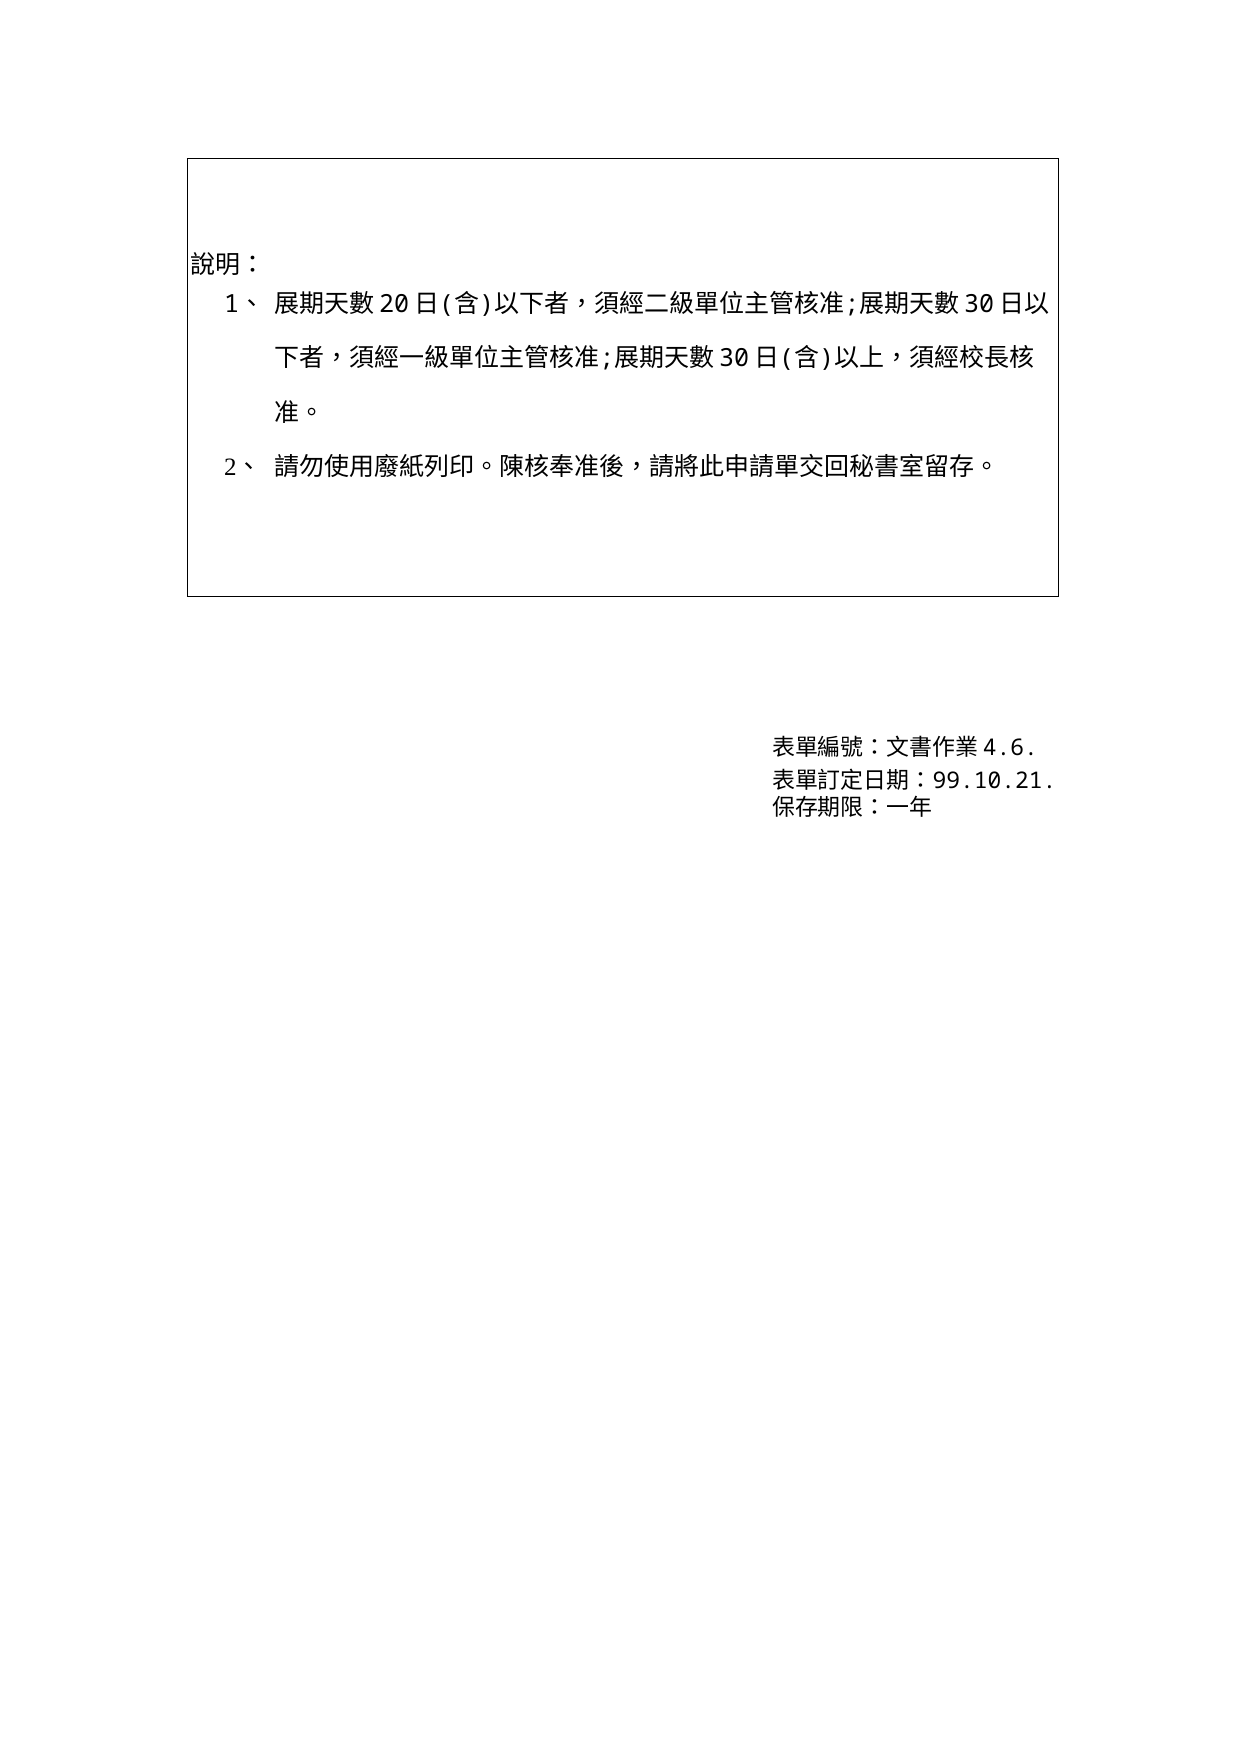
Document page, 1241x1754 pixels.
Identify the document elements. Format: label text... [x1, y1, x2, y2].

text 表單訂定日期：99.10.21. [772, 762, 1060, 795]
table_cell 說明： 展期天數20日(含)以下者，須經二級單位主管核准;展期天數30日以下者，須經一級單位主管核准;展期天數30日(含)以上，須經校長核准。 請勿使用廢紙列印。陳核奉准後，請將此申請單交回秘書室留存。 [188, 159, 1058, 596]
text 保存期限：一年 [772, 795, 1110, 820]
text 表單編號：文書作業4.6. [772, 728, 1060, 762]
